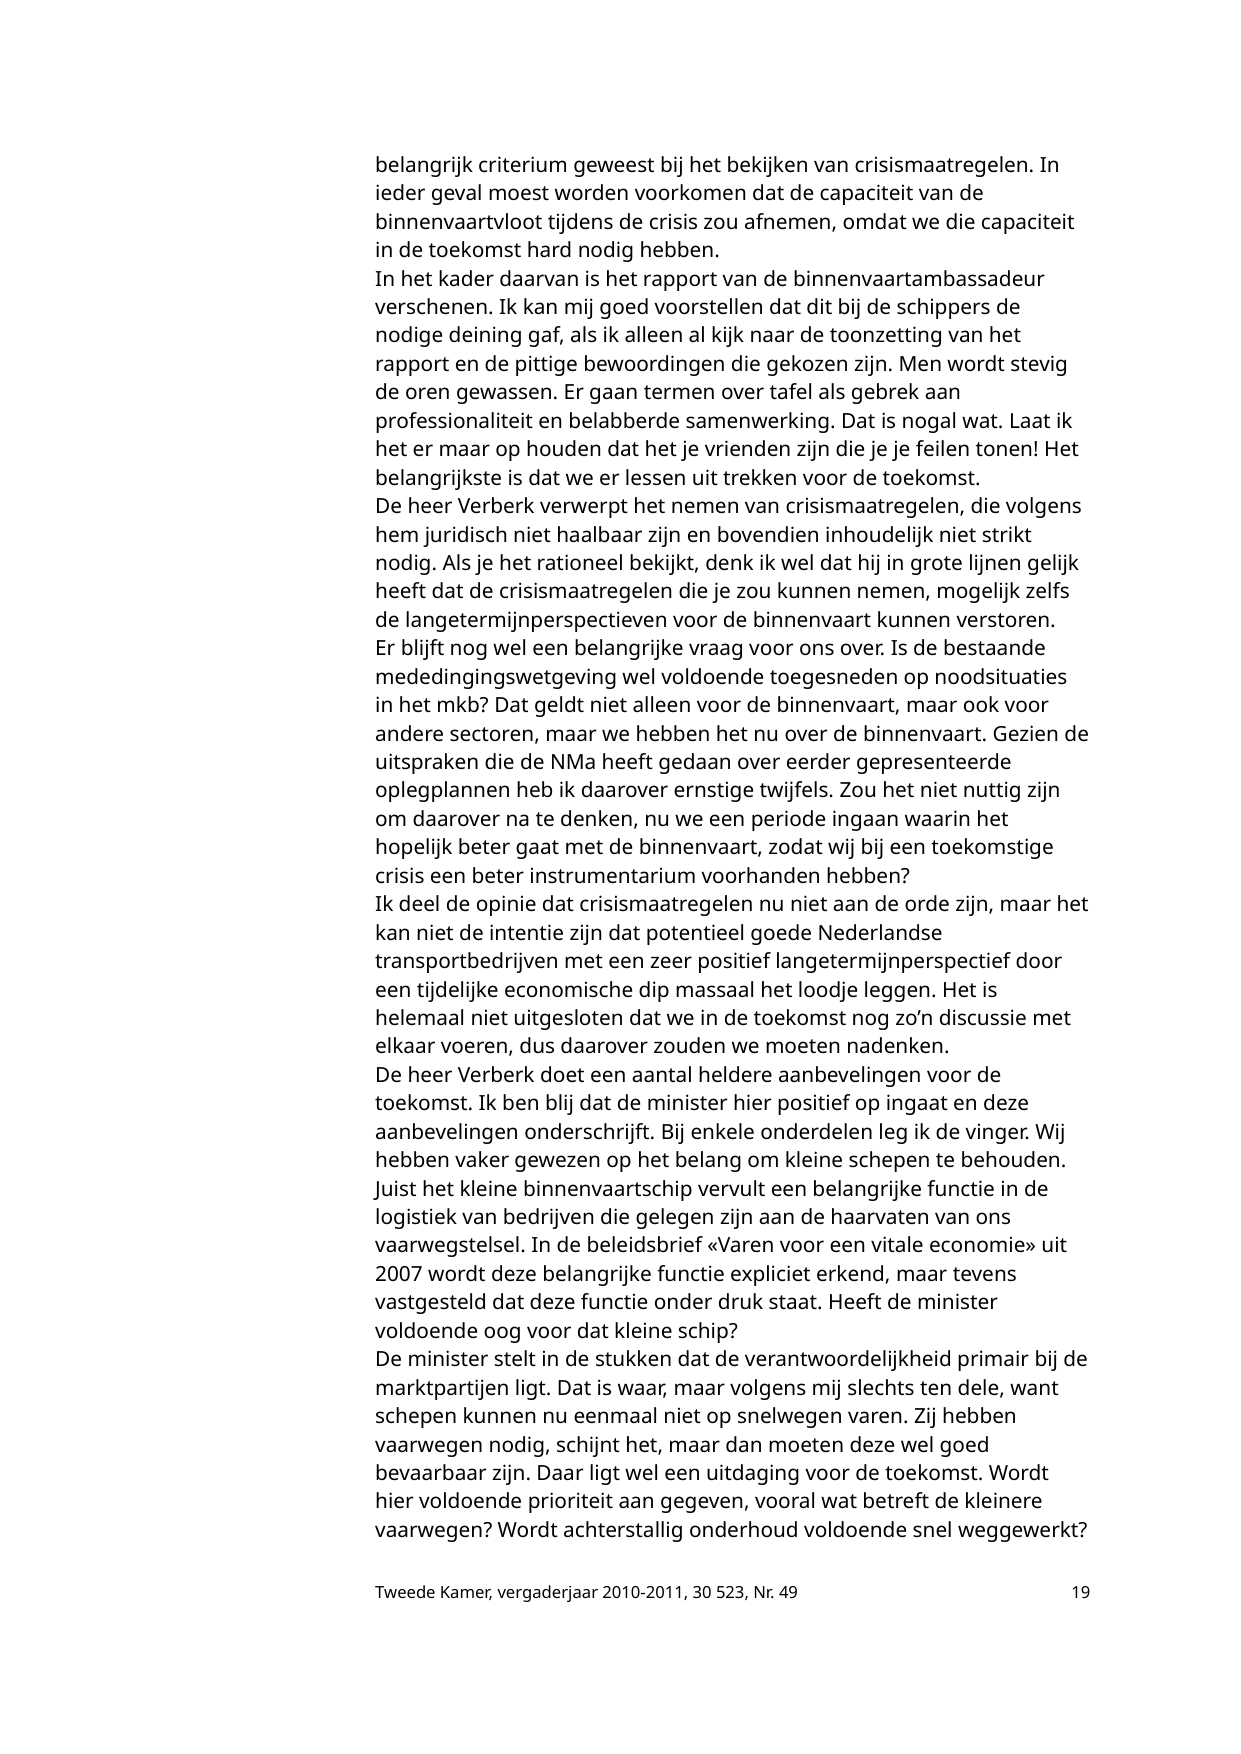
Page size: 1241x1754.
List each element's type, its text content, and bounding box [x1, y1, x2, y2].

text In het kader daarvan is het rapport van de binnenvaartambassadeur verschenen. Ik kan mij goed voorstellen dat dit bij de schippers de nodige deining gaf, als ik alleen al kijk naar de toonzetting van het rapport en de pittige bewoordingen die gekozen zijn. Men wordt stevig de oren gewassen. Er gaan termen over tafel als gebrek aan professionaliteit en belabberde samenwerking. Dat is nogal wat. Laat ik het er maar op houden dat het je vrienden zijn die je je feilen tonen! Het belangrijkste is dat we er lessen uit trekken voor de toekomst. [375, 264, 1090, 491]
text Ik deel de opinie dat crisismaatregelen nu niet aan de orde zijn, maar het kan niet de intentie zijn dat potentieel goede Nederlandse transportbedrijven met een zeer positief langetermijnperspectief door een tijdelijke economische dip massaal het loodje leggen. Het is helemaal niet uitgesloten dat we in de toekomst nog zo’n discussie met elkaar voeren, dus daarover zouden we moeten nadenken. [375, 889, 1090, 1060]
text Er blijft nog wel een belangrijke vraag voor ons over. Is de bestaande mededingingswetgeving wel voldoende toegesneden op noodsituaties in het mkb? Dat geldt niet alleen voor de binnenvaart, maar ook voor andere sectoren, maar we hebben het nu over de binnenvaart. Gezien de uitspraken die de NMa heeft gedaan over eerder gepresenteerde oplegplannen heb ik daarover ernstige twijfels. Zou het niet nuttig zijn om daarover na te denken, nu we een periode ingaan waarin het hopelijk beter gaat met de binnenvaart, zodat wij bij een toekomstige crisis een beter instrumentarium voorhanden hebben? [375, 633, 1090, 889]
text De heer Verberk doet een aantal heldere aanbevelingen voor de toekomst. Ik ben blij dat de minister hier positief op ingaat en deze aanbevelingen onderschrijft. Bij enkele onderdelen leg ik de vinger. Wij hebben vaker gewezen op het belang om kleine schepen te behouden. Juist het kleine binnenvaartschip vervult een belangrijke functie in de logistiek van bedrijven die gelegen zijn aan de haarvaten van ons vaarwegstelsel. In de beleidsbrief «Varen voor een vitale economie» uit 2007 wordt deze belangrijke functie expliciet erkend, maar tevens vastgesteld dat deze functie onder druk staat. Heeft de minister voldoende oog voor dat kleine schip? [375, 1060, 1090, 1344]
text belangrijk criterium geweest bij het bekijken van crisismaatregelen. In ieder geval moest worden voorkomen dat de capaciteit van de binnenvaartvloot tijdens de crisis zou afnemen, omdat we die capaciteit in de toekomst hard nodig hebben. [375, 150, 1090, 264]
text De minister stelt in de stukken dat de verantwoordelijkheid primair bij de marktpartijen ligt. Dat is waar, maar volgens mij slechts ten dele, want schepen kunnen nu eenmaal niet op snelwegen varen. Zij hebben vaarwegen nodig, schijnt het, maar dan moeten deze wel goed bevaarbaar zijn. Daar ligt wel een uitdaging voor de toekomst. Wordt hier voldoende prioriteit aan gegeven, vooral wat betreft de kleinere vaarwegen? Wordt achterstallig onderhoud voldoende snel weggewerkt? [375, 1344, 1090, 1543]
text De heer Verberk verwerpt het nemen van crisismaatregelen, die volgens hem juridisch niet haalbaar zijn en bovendien inhoudelijk niet strikt nodig. Als je het rationeel bekijkt, denk ik wel dat hij in grote lijnen gelijk heeft dat de crisismaatregelen die je zou kunnen nemen, mogelijk zelfs de langetermijnperspectieven voor de binnenvaart kunnen verstoren. [375, 491, 1090, 633]
